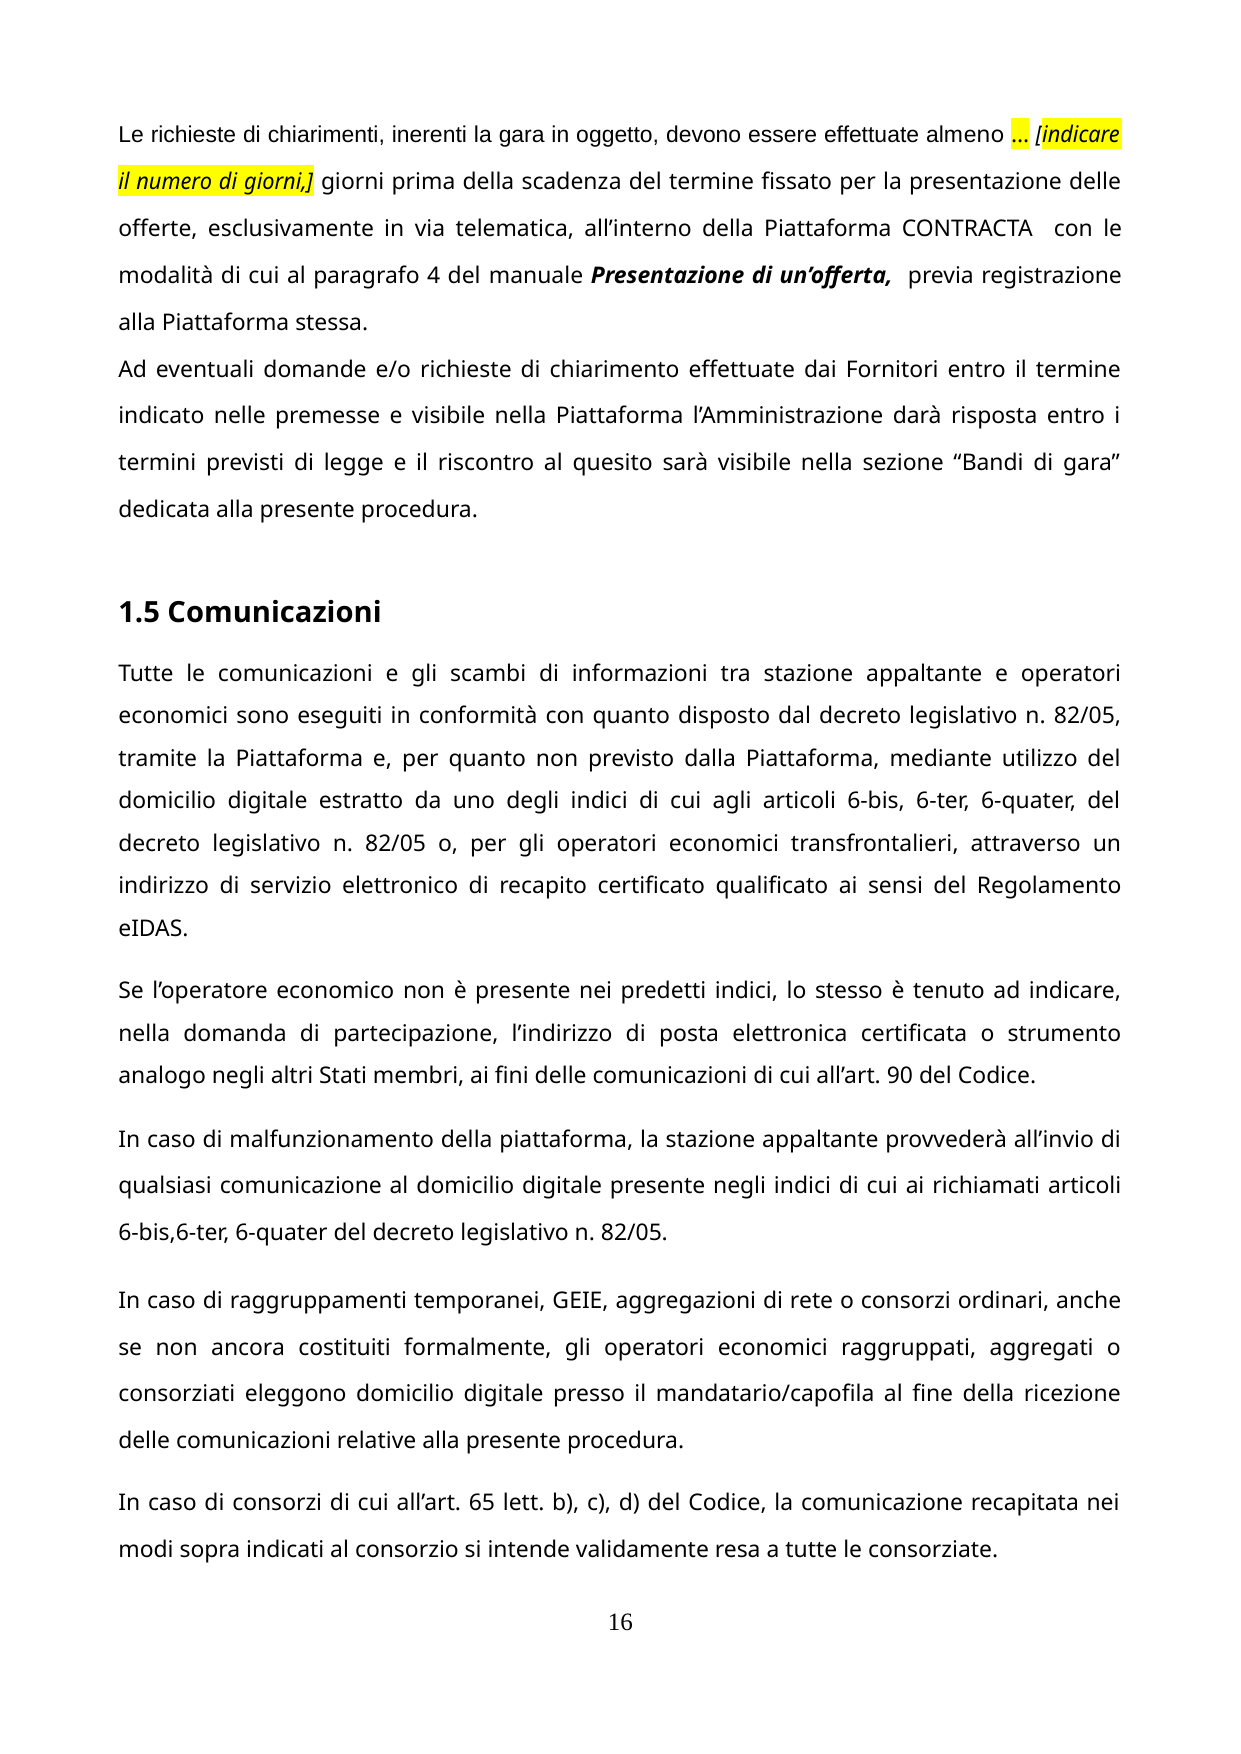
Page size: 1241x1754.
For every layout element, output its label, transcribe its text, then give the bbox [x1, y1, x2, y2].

text Tutte le comunicazioni e gli scambi di informazioni tra stazione appaltante e operatori economici sono eseguiti in conformità con quanto disposto dal decreto legislativo n. 82/05, tramite la Piattaforma e, per quanto non previsto dalla Piattaforma, mediante utilizzo del domicilio digitale estratto da uno degli indici di cui agli articoli 6-bis, 6-ter, 6-quater, del decreto legislativo n. 82/05 o, per gli operatori economici transfrontalieri, attraverso un indirizzo di servizio elettronico di recapito certificato qualificato ai sensi del Regolamento eIDAS. [118, 656, 1122, 943]
text In caso di malfunzionamento della piattaforma, la stazione appaltante provvederà all’invio di qualsiasi comunicazione al domicilio digitale presente negli indici di cui ai richiamati articoli 6-bis,6-ter, 6-quater del decreto legislativo n. 82/05. [118, 1122, 1122, 1247]
text In caso di consorzi di cui all’art. 65 lett. b), c), d) del Codice, la comunicazione recapitata nei modi sopra indicati al consorzio si intende validamente resa a tutte le consorziate. [118, 1486, 1122, 1564]
text Se l’operatore economico non è presente nei predetti indici, lo stesso è tenuto ad indicare, nella domanda di partecipazione, l’indirizzo di posta elettronica certificata o strumento analogo negli altri Stati membri, ai fini delle comunicazioni di cui all’art. 90 del Codice. [118, 974, 1122, 1091]
text In caso di raggruppamenti temporanei, GEIE, aggregazioni di rete o consorzi ordinari, anche se non ancora costituiti formalmente, gli operatori economici raggruppati, aggregati o consorziati eleggono domicilio digitale presso il mandatario/capofila al fine della ricezione delle comunicazioni relative alla presente procedura. [118, 1284, 1122, 1456]
text Ad eventuali domande e/o richieste di chiarimento effettuate dai Fornitori entro il termine indicato nelle premesse e visibile nella Piattaforma l’Amministrazione darà risposta entro i termini previsti di legge e il riscontro al quesito sarà visibile nella sezione “Bandi di gara” dedicata alla presente procedura. [118, 352, 1122, 524]
text 1.5 Comunicazioni [118, 591, 1122, 631]
text Le richieste di chiarimenti, inerenti la gara in oggetto, devono essere effettuate almeno … [indicare il numero di giorni,] giorni prima della scadenza del termine fissato per la presentazione delle offerte, esclusivamente in via telematica, all’interno della Piattaforma CONTRACTA con le modalità di cui al paragrafo 4 del manuale Presentazione di un’offerta, previa registrazione alla Piattaforma stessa. [118, 118, 1122, 337]
